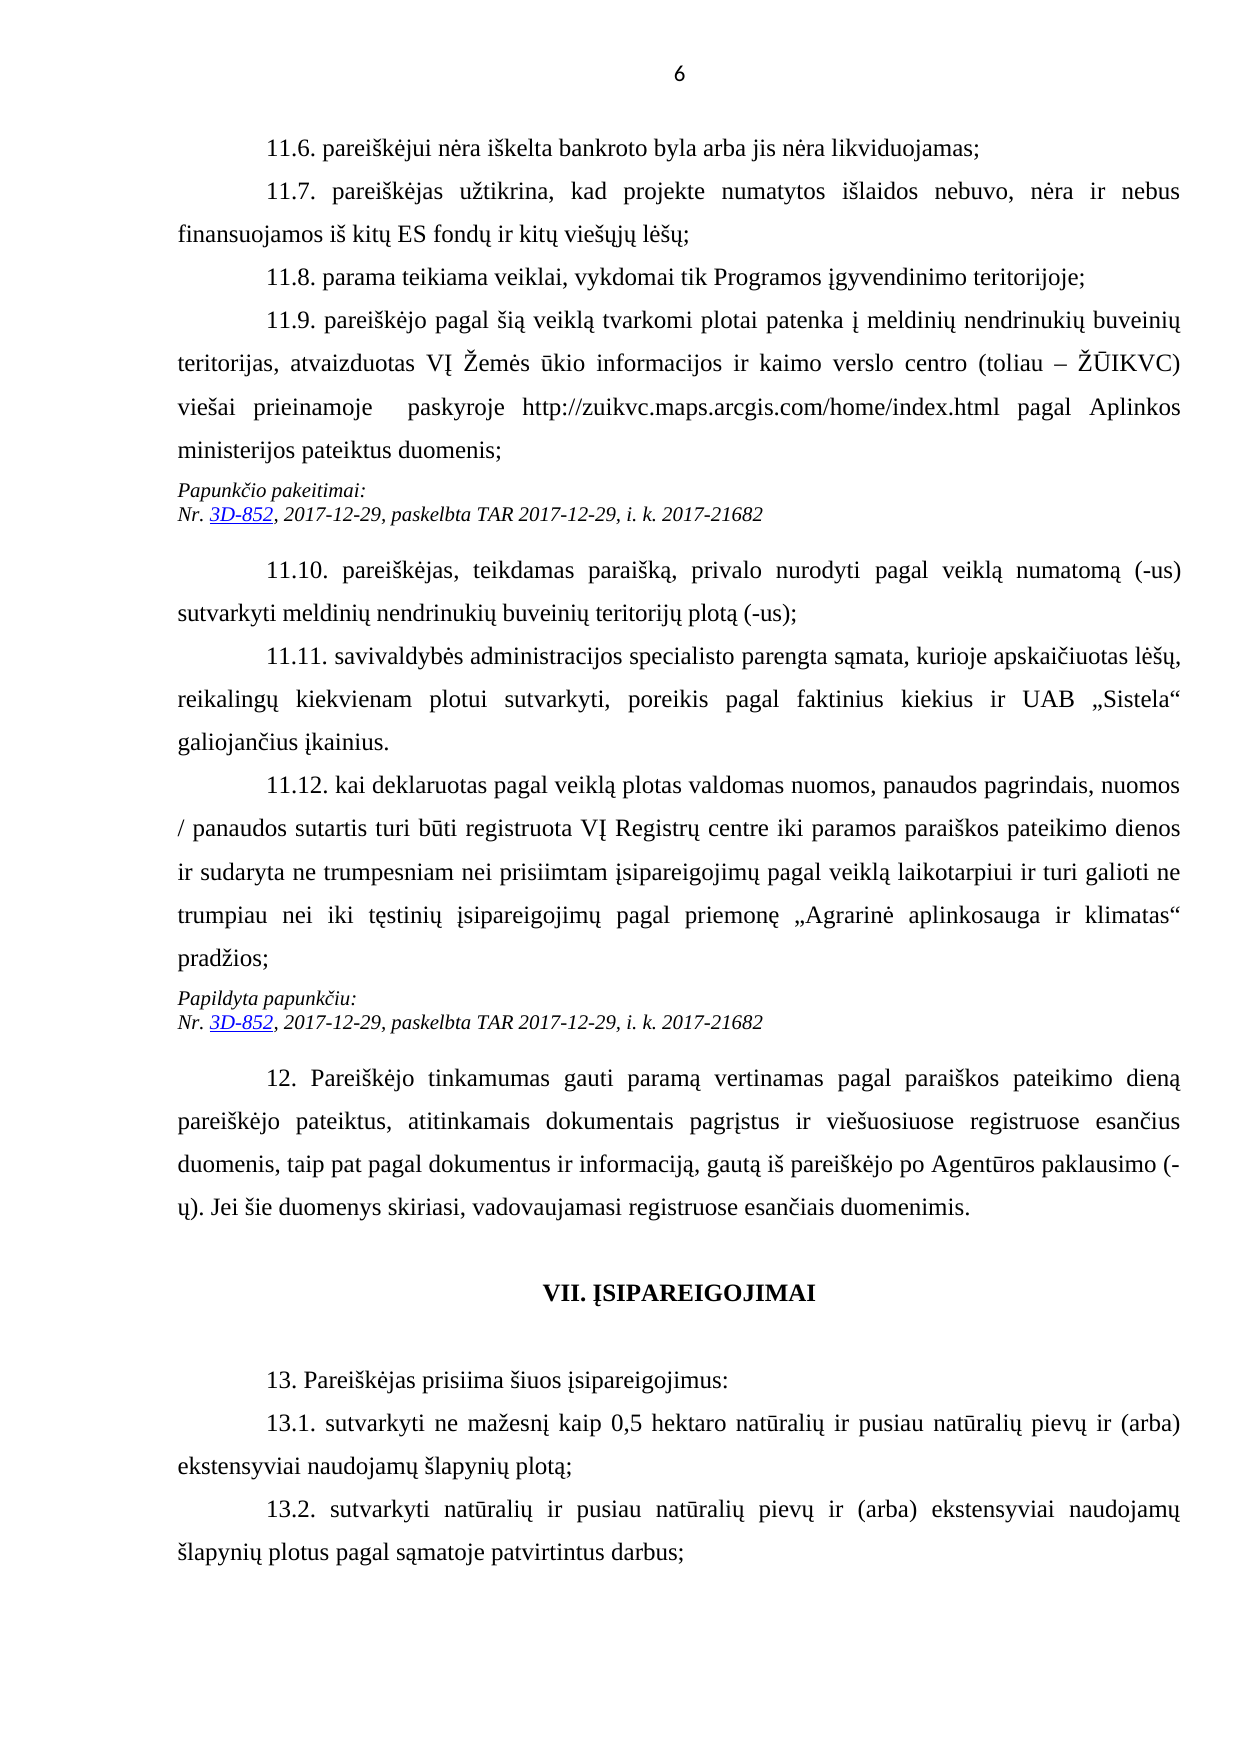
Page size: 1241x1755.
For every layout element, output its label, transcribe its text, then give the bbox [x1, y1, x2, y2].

text 11.10. pareiškėjas, teikdamas paraišką, privalo nurodyti pagal veiklą numatomą (-us) sutvarkyti meldinių nendrinukių buveinių teritorijų plotą (-us); [177, 555, 1181, 627]
text 11.6. pareiškėjui nėra iškelta bankroto byla arba jis nėra likviduojamas; [177, 133, 1181, 162]
text 11.8. parama teikiama veiklai, vykdomai tik Programos įgyvendinimo teritorijoje; [177, 262, 1181, 291]
text 12. Pareiškėjo tinkamumas gauti paramą vertinamas pagal paraiškos pateikimo dieną pareiškėjo pateiktus, atitinkamais dokumentais pagrįstus ir viešuosiuose registruose esančius duomenis, taip pat pagal dokumentus ir informaciją, gautą iš pareiškėjo po Agentūros paklausimo (-ų). Jei šie duomenys skiriasi, vadovaujamasi registruose esančiais duomenimis. [177, 1063, 1181, 1221]
text 13.1. sutvarkyti ne mažesnį kaip 0,5 hektaro natūralių ir pusiau natūralių pievų ir (arba) ekstensyviai naudojamų šlapynių plotą; [177, 1408, 1181, 1480]
text 13. Pareiškėjas prisiima šiuos įsipareigojimus: [177, 1365, 1181, 1393]
text 11.11. savivaldybės administracijos specialisto parengta sąmata, kurioje apskaičiuotas lėšų, reikalingų kiekvienam plotui sutvarkyti, poreikis pagal faktinius kiekius ir UAB „Sistela“ galiojančius įkainius. [177, 641, 1181, 756]
text Nr. 3D-852, 2017-12-29, paskelbta TAR 2017-12-29, i. k. 2017-21682 [177, 502, 1181, 526]
text Papunkčio pakeitimai: [177, 478, 1181, 502]
text 13.2. sutvarkyti natūralių ir pusiau natūralių pievų ir (arba) ekstensyviai naudojamų šlapynių plotus pagal sąmatoje patvirtintus darbus; [177, 1494, 1181, 1566]
text Nr. 3D-852, 2017-12-29, paskelbta TAR 2017-12-29, i. k. 2017-21682 [177, 1010, 1181, 1034]
text 11.7. pareiškėjas užtikrina, kad projekte numatytos išlaidos nebuvo, nėra ir nebus finansuojamos iš kitų ES fondų ir kitų viešųjų lėšų; [177, 176, 1181, 248]
text Papildyta papunkčiu: [177, 986, 1181, 1010]
text 11.9. pareiškėjo pagal šią veiklą tvarkomi plotai patenka į meldinių nendrinukių buveinių teritorijas, atvaizduotas VĮ Žemės ūkio informacijos ir kaimo verslo centro (toliau – ŽŪIKVC) viešai prieinamoje paskyroje http://zuikvc.maps.arcgis.com/home/index.html pagal Aplinkos ministerijos pateiktus duomenis; [177, 305, 1181, 463]
text VII. ĮSIPAREIGOJIMAI [177, 1278, 1181, 1307]
text 11.12. kai deklaruotas pagal veiklą plotas valdomas nuomos, panaudos pagrindais, nuomos / panaudos sutartis turi būti registruota VĮ Registrų centre iki paramos paraiškos pateikimo dienos ir sudaryta ne trumpesniam nei prisiimtam įsipareigojimų pagal veiklą laikotarpiui ir turi galioti ne trumpiau nei iki tęstinių įsipareigojimų pagal priemonę „Agrarinė aplinkosauga ir klimatas“ pradžios; [177, 770, 1181, 972]
